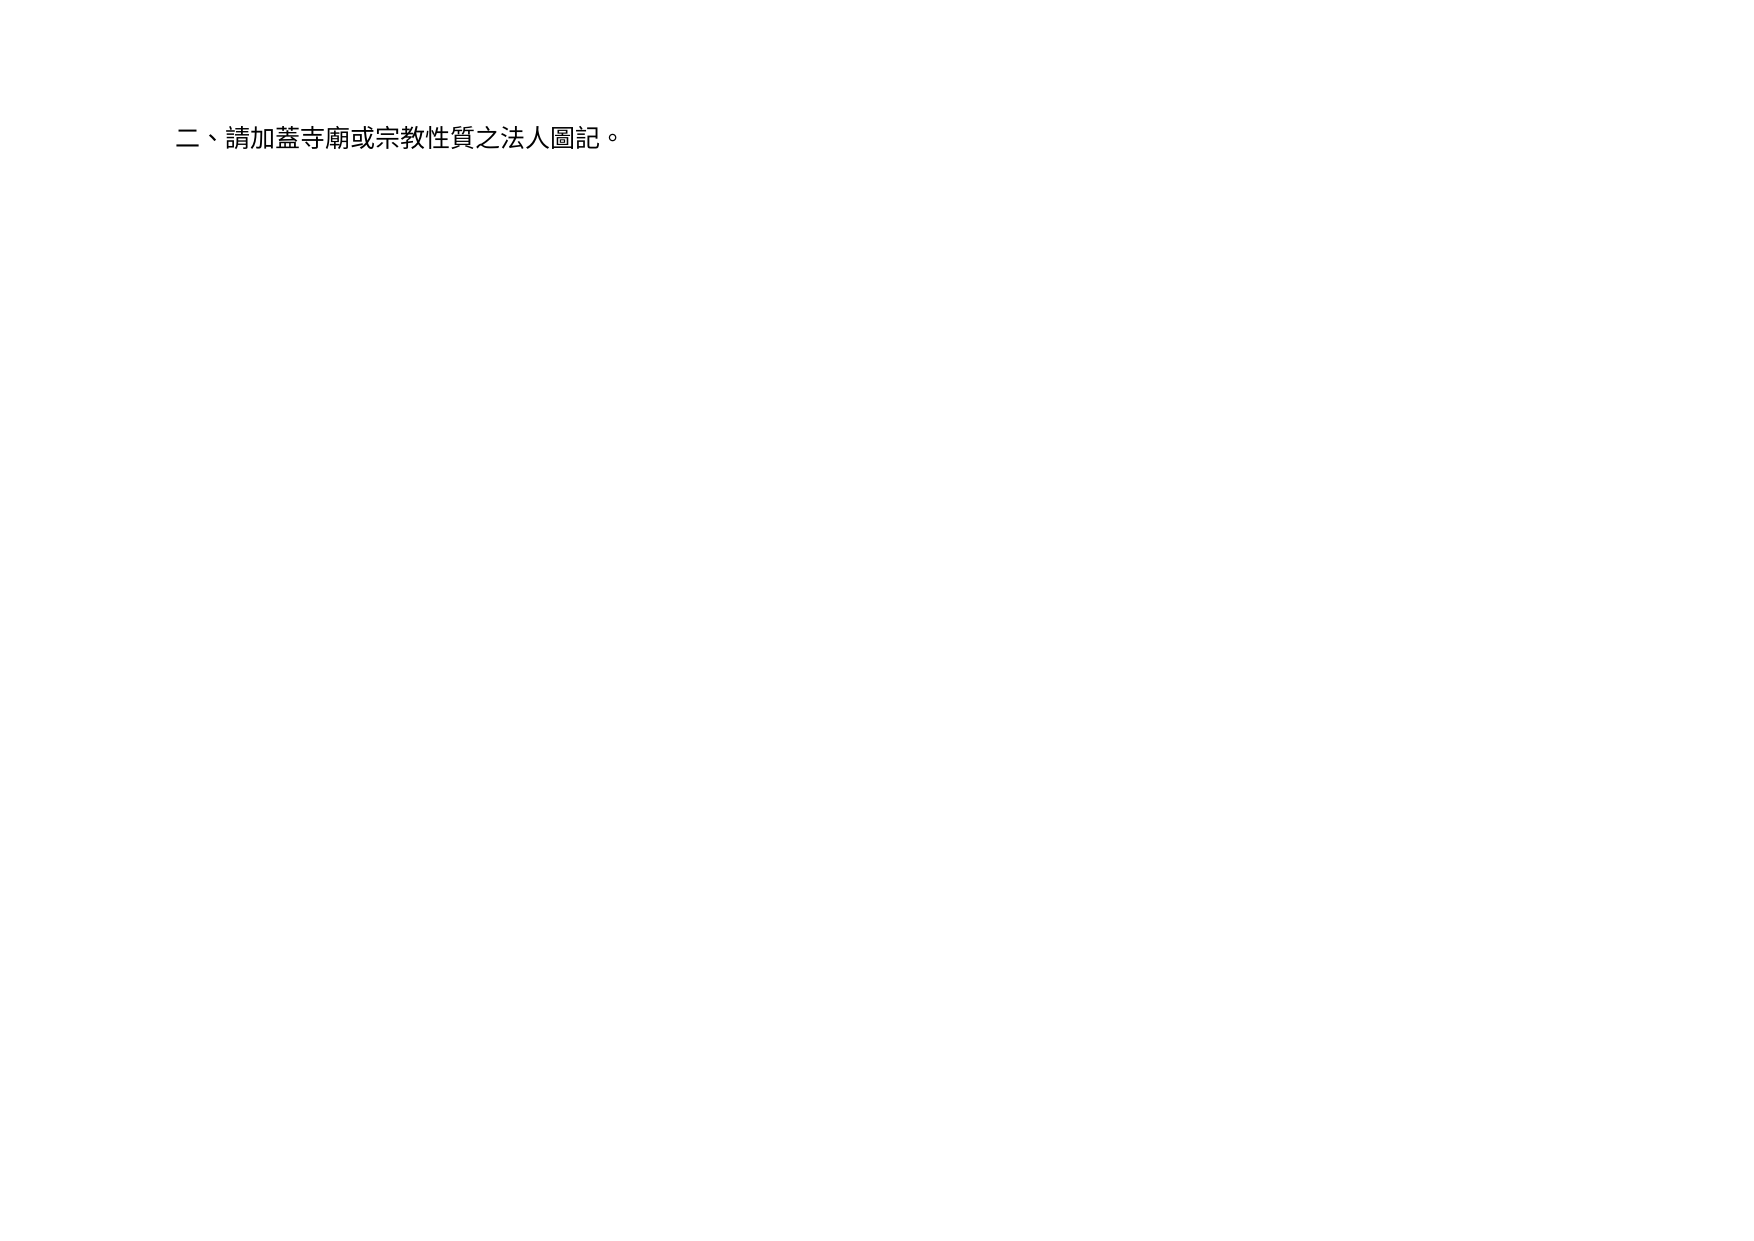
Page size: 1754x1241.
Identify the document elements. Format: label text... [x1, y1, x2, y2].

text 二、請加蓋寺廟或宗教性質之法人圖記。 [175, 118, 1604, 154]
